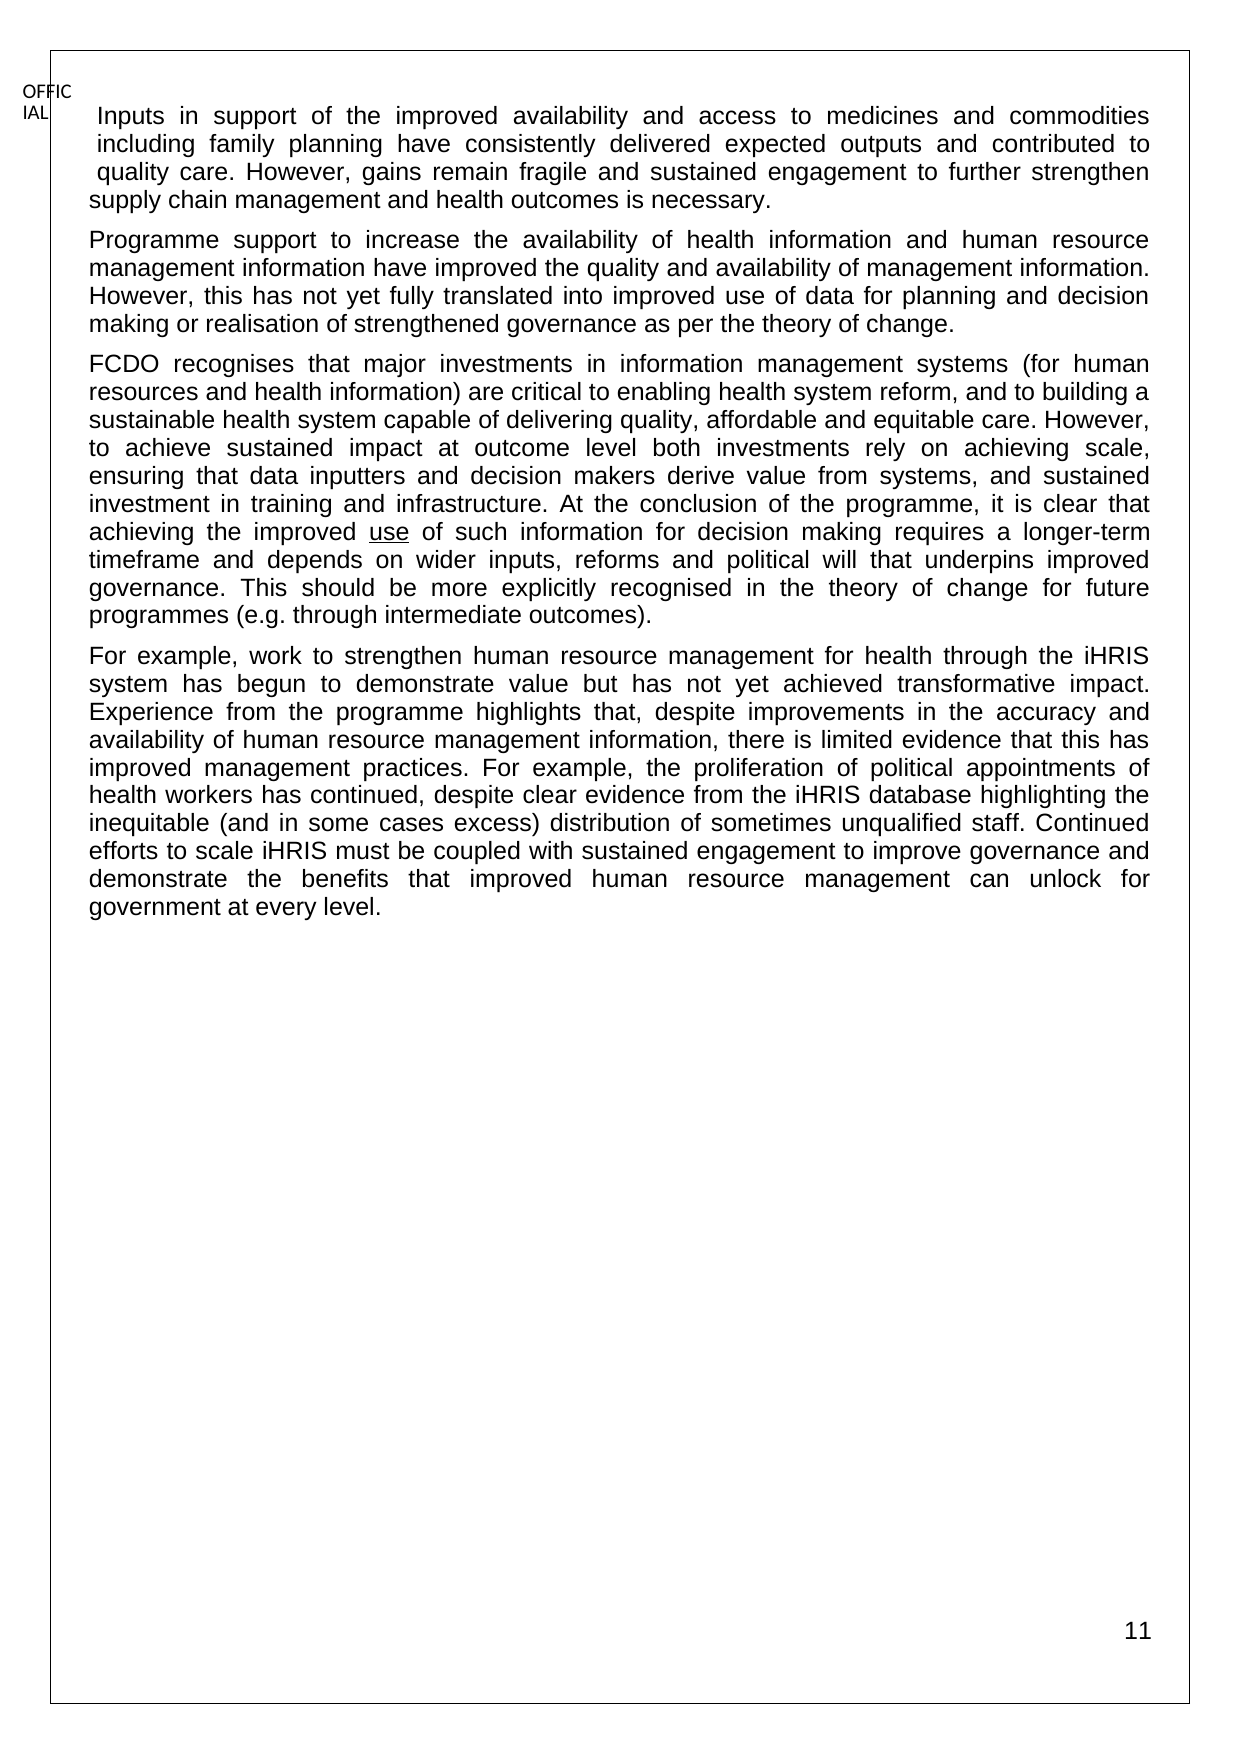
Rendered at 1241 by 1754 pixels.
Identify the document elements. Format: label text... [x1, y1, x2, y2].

text For example, work to strengthen human resource management for health through the iHRIS system has begun to demonstrate value but has not yet achieved transformative impact. Experience from the programme highlights that, despite improvements in the accuracy and availability of human resource management information, there is limited evidence that this has improved management practices. For example, the proliferation of political appointments of health workers has continued, despite clear evidence from the iHRIS database highlighting the inequitable (and in some cases excess) distribution of sometimes unqualified staff. Continued efforts to scale iHRIS must be coupled with sustained engagement to improve governance and demonstrate the benefits that improved human resource management can unlock for government at every level. [89, 642, 1152, 921]
text Inputs in support of the improved availability and access to medicines and commodities including family planning have consistently delivered expected outputs and contributed to quality care. However, gains remain fragile and sustained engagement to further strengthen supply chain management and health outcomes is necessary. [89, 102, 1152, 213]
text Programme support to increase the availability of health information and human resource management information have improved the quality and availability of management information. However, this has not yet fully translated into improved use of data for planning and decision making or realisation of strengthened governance as per the theory of change. [89, 226, 1152, 338]
text FCDO recognises that major investments in information management systems (for human resources and health information) are critical to enabling health system reform, and to building a sustainable health system capable of delivering quality, affordable and equitable care. However, to achieve sustained impact at outcome level both investments rely on achieving scale, ensuring that data inputters and decision makers derive value from systems, and sustained investment in training and infrastructure. At the conclusion of the programme, it is clear that achieving the improved use of such information for decision making requires a longer-term timeframe and depends on wider inputs, reforms and political will that underpins improved governance. This should be more explicitly recognised in the theory of change for future programmes (e.g. through intermediate outcomes). [89, 350, 1152, 629]
